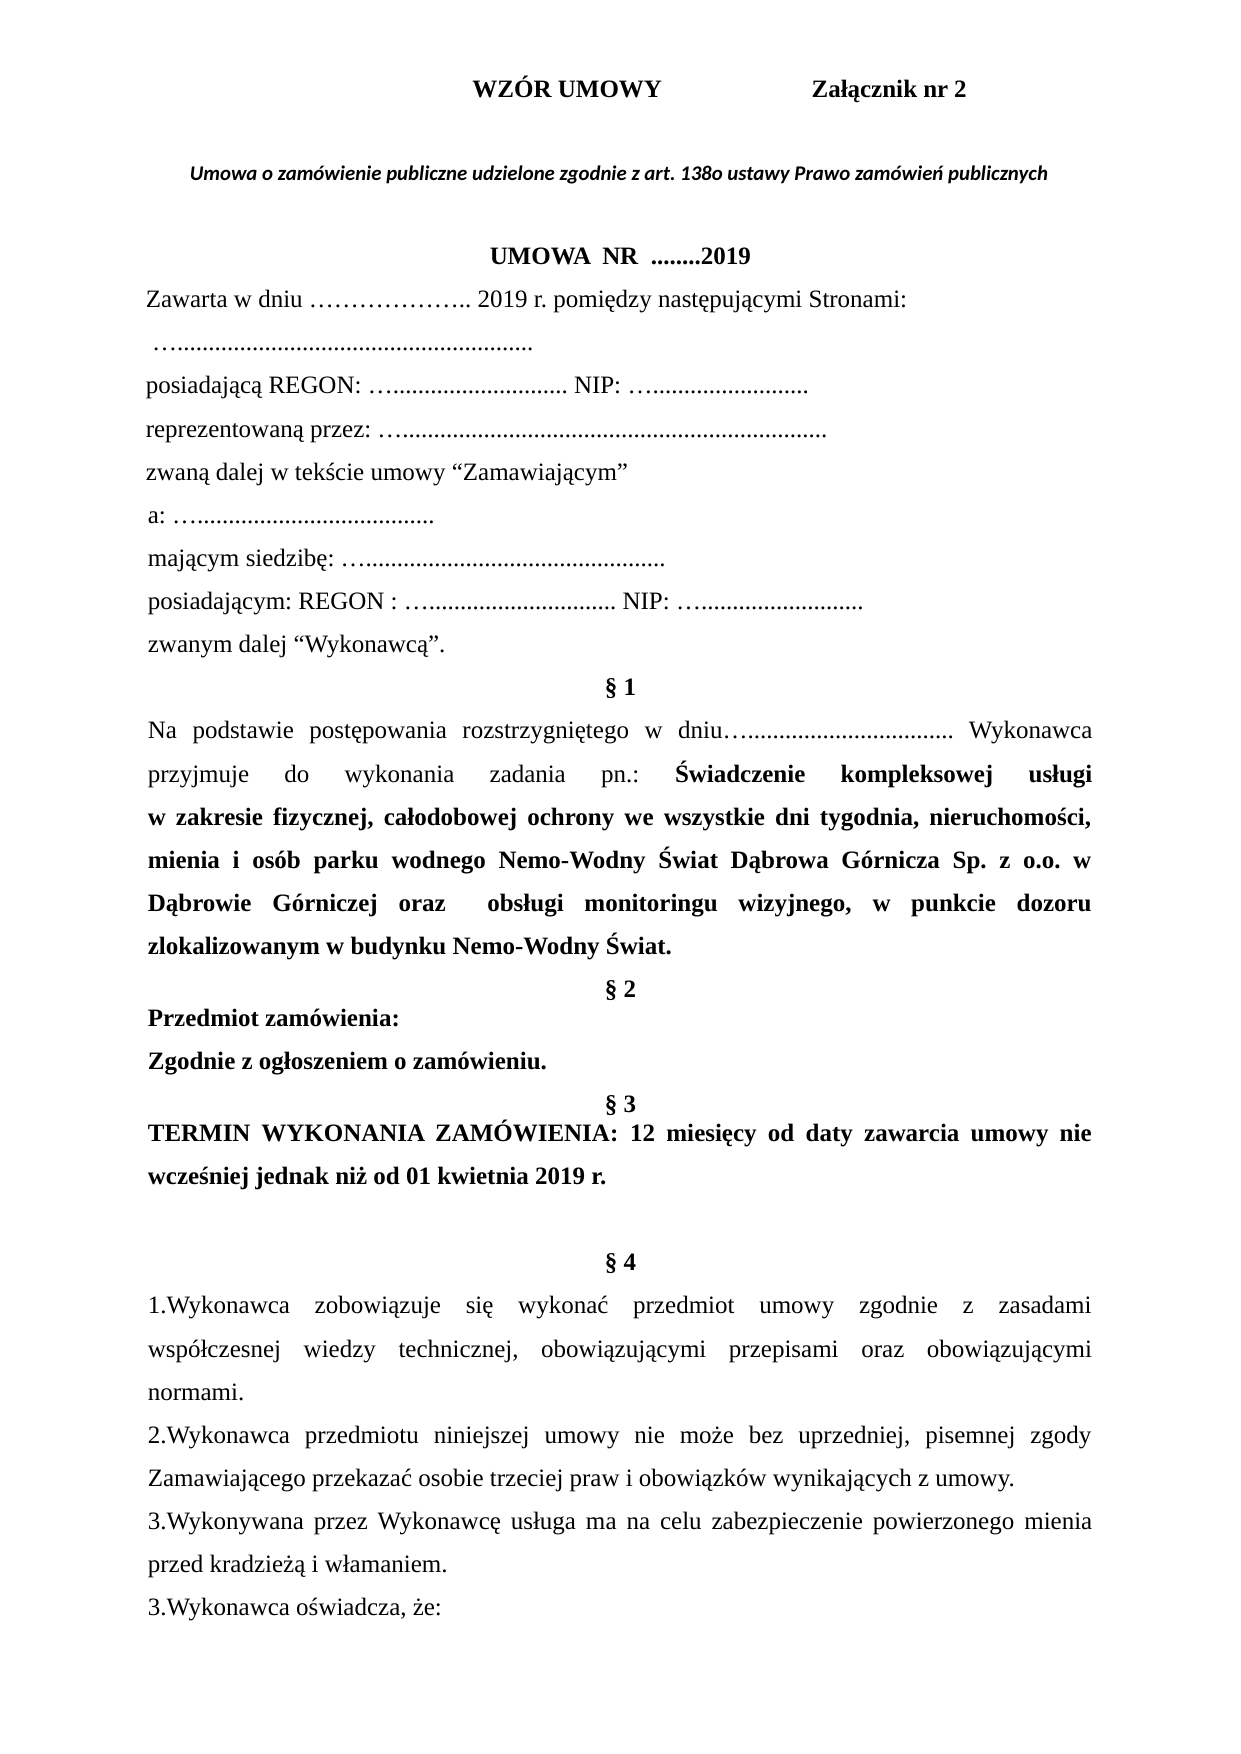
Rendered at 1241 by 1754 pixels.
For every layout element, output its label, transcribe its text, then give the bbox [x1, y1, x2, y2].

text TERMIN WYKONANIA ZAMÓWIENIA: 12 miesięcy od daty zawarcia umowy nie wcześniej jednak niż od 01 kwietnia 2019 r. [148, 1118, 1093, 1190]
text posiadającym: REGON : ….............................. NIP: ….......................... [148, 586, 1093, 615]
text Na podstawie postępowania rozstrzygniętego w dniu…................................. Wykonawca przyjmuje do wykonania zadania pn.: Świadczenie kompleksowej usługi w zakresie fizycznej, całodobowej ochrony we wszystkie dni tygodnia, nieruchomości, mienia i osób parku wodnego Nemo-Wodny Świat Dąbrowa Górnicza Sp. z o.o. w Dąbrowie Górniczej oraz obsługi monitoringu wizyjnego, w punkcie dozoru zlokalizowanym w budynku Nemo-Wodny Świat. [148, 716, 1093, 960]
text mającym siedzibę: …................................................ [148, 543, 1093, 572]
text § 4 [148, 1247, 1093, 1276]
text Zgodnie z ogłoszeniem o zamówieniu. [148, 1046, 1093, 1075]
text 1.Wykonawca zobowiązuje się wykonać przedmiot umowy zgodnie z zasadami współczesnej wiedzy technicznej, obowiązującymi przepisami oraz obowiązującymi normami. [148, 1291, 1093, 1406]
list zwaną dalej w tekście umowy “Zamawiającym” [146, 457, 1093, 486]
text 3.Wykonawca oświadcza, że: [148, 1592, 1093, 1621]
list Zawarta w dniu ……………….. 2019 r. pomiędzy następującymi Stronami:…......................................................... [146, 284, 1093, 356]
list reprezentowaną przez: ….................................................................... [146, 414, 1093, 442]
text WZÓR UMOWY Załącznik nr 2 [148, 74, 1093, 102]
text a: …...................................... [148, 500, 1093, 529]
text § 1 [148, 672, 1093, 701]
text § 3 [148, 1089, 1093, 1118]
text Umowa o zamówienie publiczne udzielone zgodnie z art. 138o ustawy Prawo zamówień publicznych [148, 160, 1093, 185]
list UMOWA NR ........2019 [148, 241, 1093, 270]
text 2.Wykonawca przedmiotu niniejszej umowy nie może bez uprzedniej, pisemnej zgody Zamawiającego przekazać osobie trzeciej praw i obowiązków wynikających z umowy. [148, 1420, 1093, 1492]
text 3.Wykonywana przez Wykonawcę usługa ma na celu zabezpieczenie powierzonego mienia przed kradzieżą i włamaniem. [148, 1506, 1093, 1578]
text zwanym dalej “Wykonawcą”. [148, 629, 1093, 658]
subtitle § 2 [148, 974, 1093, 1003]
text Przedmiot zamówienia: [148, 1003, 1093, 1032]
list posiadającą REGON: …............................ NIP: …......................... [146, 371, 1093, 399]
